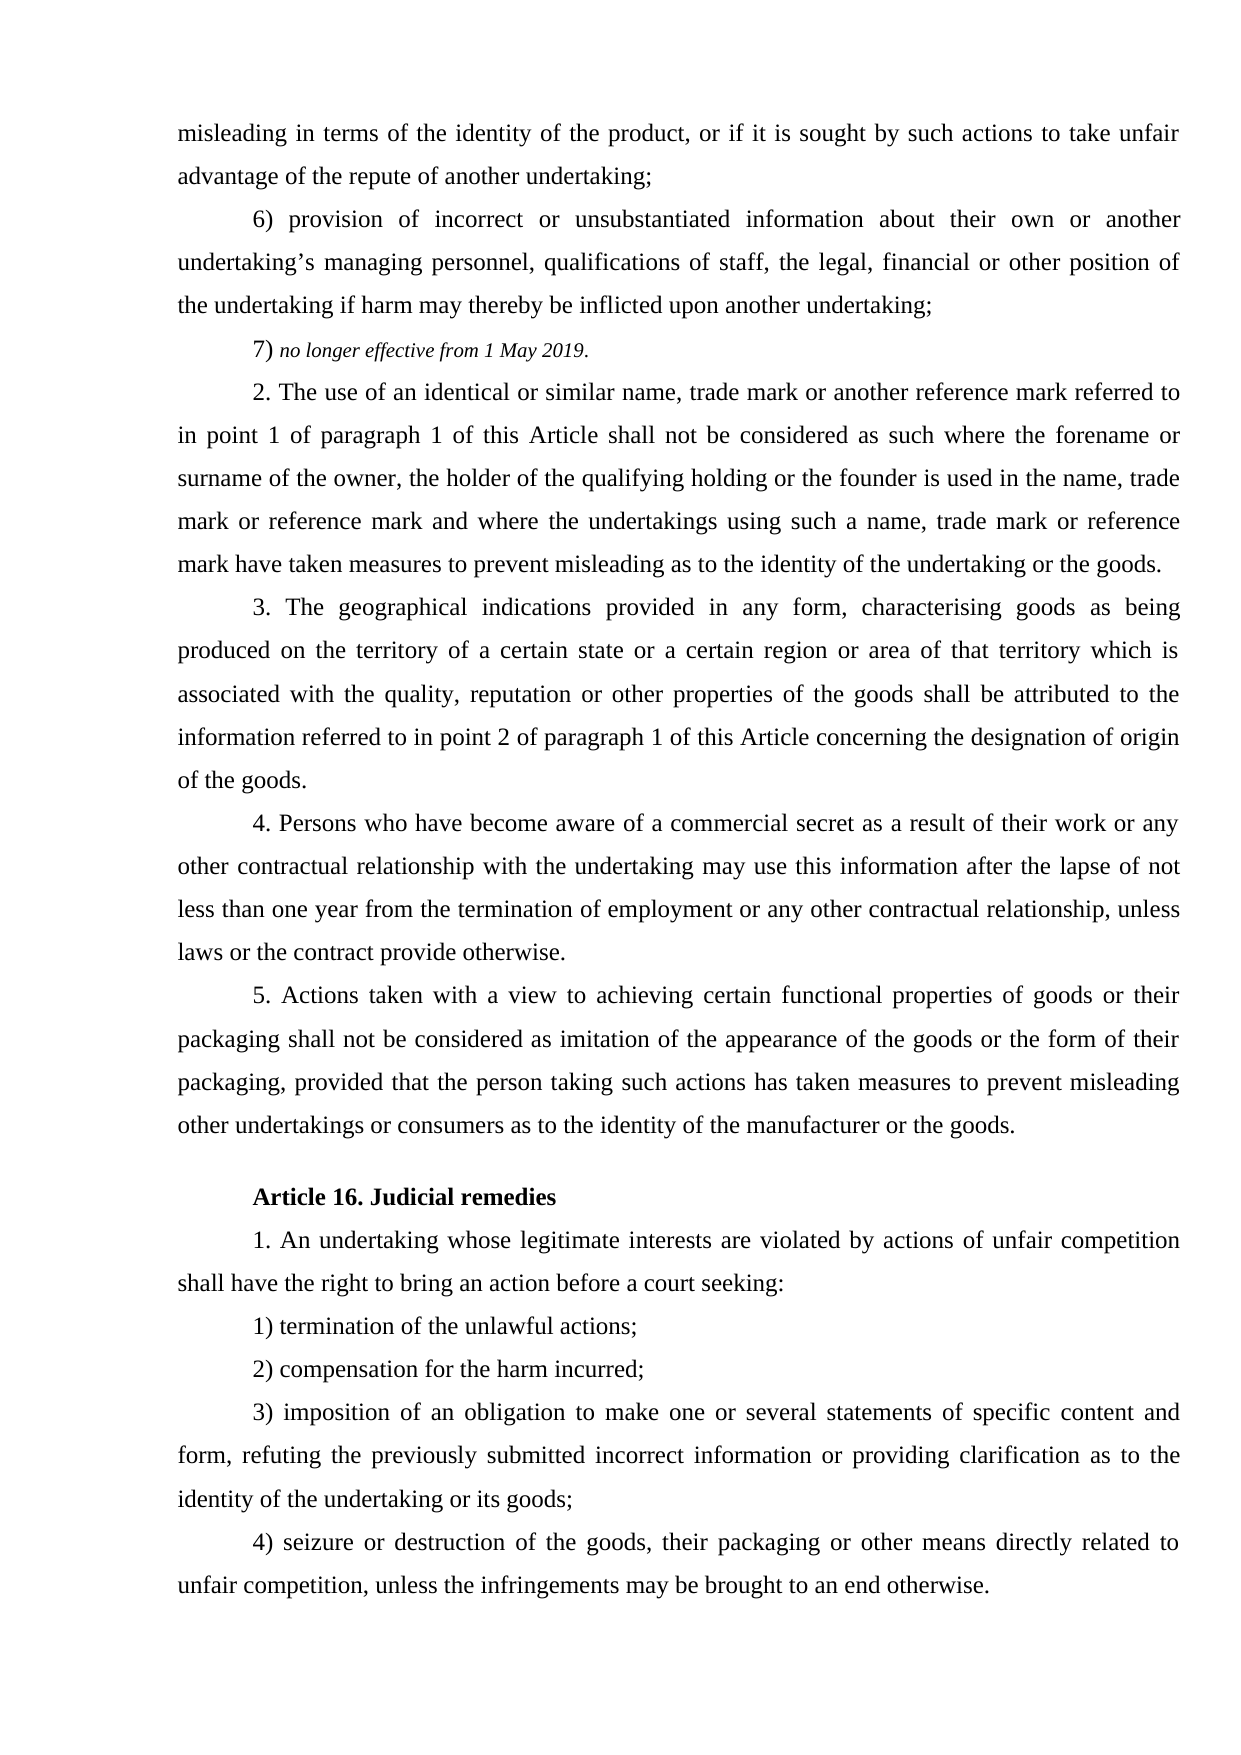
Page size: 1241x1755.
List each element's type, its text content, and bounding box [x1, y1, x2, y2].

text 4) seizure or destruction of the goods, their packaging or other means directly related to unfair competition, unless the infringements may be brought to an end otherwise. [177, 1527, 1181, 1599]
text 3. The geographical indications provided in any form, characterising goods as being produced on the territory of a certain state or a certain region or area of that territory which is associated with the quality, reputation or other properties of the goods shall be attributed to the information referred to in point 2 of paragraph 1 of this Article concerning the designation of origin of the goods. [177, 592, 1181, 794]
text 3) imposition of an obligation to make one or several statements of specific content and form, refuting the previously submitted incorrect information or providing clarification as to the identity of the undertaking or its goods; [177, 1397, 1181, 1512]
text 1) termination of the unlawful actions; [177, 1311, 1181, 1340]
text 2. The use of an identical or similar name, trade mark or another reference mark referred to in point 1 of paragraph 1 of this Article shall not be considered as such where the forename or surname of the owner, the holder of the qualifying holding or the founder is used in the name, trade mark or reference mark and where the undertakings using such a name, trade mark or reference mark have taken measures to prevent misleading as to the identity of the undertaking or the goods. [177, 377, 1181, 578]
text 4. Persons who have become aware of a commercial secret as a result of their work or any other contractual relationship with the undertaking may use this information after the lapse of not less than one year from the termination of employment or any other contractual relationship, unless laws or the contract provide otherwise. [177, 808, 1181, 966]
text misleading in terms of the identity of the product, or if it is sought by such actions to take unfair advantage of the repute of another undertaking; [177, 118, 1181, 190]
text 2) compensation for the harm incurred; [177, 1354, 1181, 1383]
text 6) provision of incorrect or unsubstantiated information about their own or another undertaking’s managing personnel, qualifications of staff, the legal, financial or other position of the undertaking if harm may thereby be inflicted upon another undertaking; [177, 204, 1181, 319]
text 5. Actions taken with a view to achieving certain functional properties of goods or their packaging shall not be considered as imitation of the appearance of the goods or the form of their packaging, provided that the person taking such actions has taken measures to prevent misleading other undertakings or consumers as to the identity of the manufacturer or the goods. [177, 981, 1181, 1139]
text 7) no longer effective from 1 May 2019. [177, 334, 1181, 362]
text Article 16. Judicial remedies [177, 1182, 1181, 1211]
text 1. An undertaking whose legitimate interests are violated by actions of unfair competition shall have the right to bring an action before a court seeking: [177, 1225, 1181, 1297]
